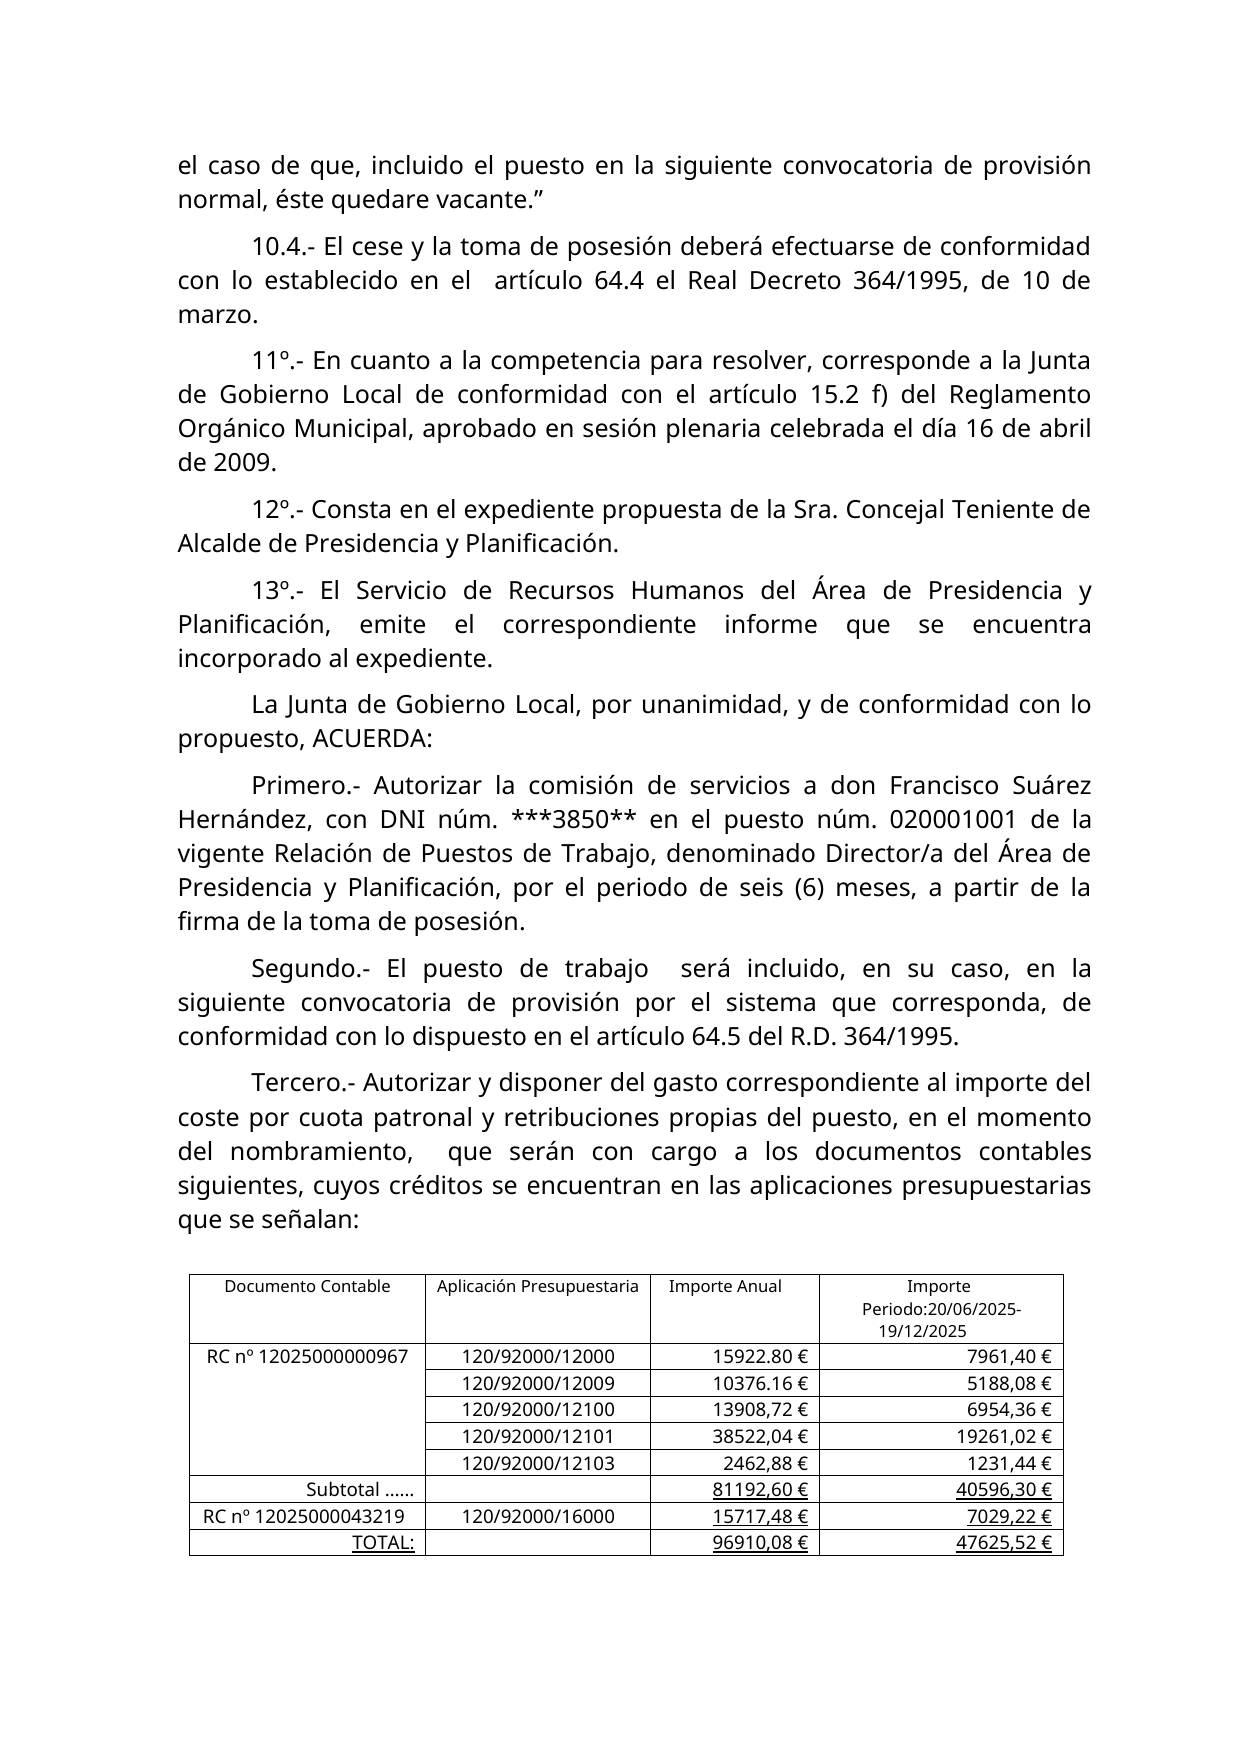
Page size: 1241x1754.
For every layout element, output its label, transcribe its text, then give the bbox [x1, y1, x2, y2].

table_cell 120/92000/12100 [426, 1397, 650, 1422]
table_cell 15717,48 € [651, 1503, 819, 1528]
table_cell [426, 1476, 650, 1502]
table_cell 1231,44 € [820, 1450, 1063, 1475]
table_cell Subtotal …… [190, 1476, 425, 1502]
table_cell 10376.16 € [651, 1370, 819, 1396]
table_cell RC nº 12025000000967 [190, 1344, 425, 1369]
table_cell 19261,02 € [820, 1423, 1063, 1449]
text 11º.- En cuanto a la competencia para resolver, corresponde a la Junta de Gobierno Local de conformidad con el artículo 15.2 f) del Reglamento Orgánico Municipal, aprobado en sesión plenaria celebrada el día 16 de abril de 2009. [177, 343, 1093, 479]
table_cell 120/92000/12000 [426, 1344, 650, 1369]
table_cell 38522,04 € [651, 1423, 819, 1449]
text 12º.- Consta en el expediente propuesta de la Sra. Concejal Teniente de Alcalde de Presidencia y Planificación. [177, 492, 1093, 560]
table_cell 2462,88 € [651, 1450, 819, 1475]
table_cell [190, 1422, 425, 1449]
text Tercero.- Autorizar y disponer del gasto correspondiente al importe del coste por cuota patronal y retribuciones propias del puesto, en el momento del nombramiento, que serán con cargo a los documentos contables siguientes, cuyos créditos se encuentran en las aplicaciones presupuestarias que se señalan: [177, 1065, 1093, 1235]
table_cell [190, 1396, 425, 1422]
table_cell 7029,22 € [820, 1503, 1063, 1528]
text 13º.- El Servicio de Recursos Humanos del Área de Presidencia y Planificación, emite el correspondiente informe que se encuentra incorporado al expediente. [177, 572, 1093, 674]
table_cell [190, 1449, 425, 1475]
table_cell 6954,36 € [820, 1397, 1063, 1422]
text La Junta de Gobierno Local, por unanimidad, y de conformidad con lo propuesto, ACUERDA: [177, 687, 1093, 755]
table_cell 7961,40 € [820, 1344, 1063, 1369]
table_cell 96910,08 € [651, 1530, 819, 1555]
table_cell TOTAL: [190, 1530, 425, 1555]
table_cell 5188,08 € [820, 1370, 1063, 1396]
text 10.4.- El cese y la toma de posesión deberá efectuarse de conformidad con lo establecido en el artículo 64.4 el Real Decreto 364/1995, de 10 de marzo. [177, 228, 1093, 330]
table_cell 13908,72 € [651, 1397, 819, 1422]
table_header Importe Anual [651, 1275, 819, 1343]
table_cell 120/92000/12101 [426, 1423, 650, 1449]
table_cell 47625,52 € [820, 1530, 1063, 1555]
text Primero.- Autorizar la comisión de servicios a don Francisco Suárez Hernández, con DNI núm. ***3850** en el puesto núm. 020001001 de la vigente Relación de Puestos de Trabajo, denominado Director/a del Área de Presidencia y Planificación, por el periodo de seis (6) meses, a partir de la firma de la toma de posesión. [177, 768, 1093, 938]
table_cell 120/92000/12103 [426, 1450, 650, 1475]
text el caso de que, incluido el puesto en la siguiente convocatoria de provisión normal, éste quedare vacante.” [177, 148, 1093, 216]
text Segundo.- El puesto de trabajo será incluido, en su caso, en la siguiente convocatoria de provisión por el sistema que corresponda, de conformidad con lo dispuesto en el artículo 64.5 del R.D. 364/1995. [177, 950, 1093, 1053]
table_cell [190, 1369, 425, 1396]
table_cell 81192,60 € [651, 1476, 819, 1502]
table_header Importe Periodo:20/06/2025-19/12/2025 [820, 1275, 1063, 1343]
table_cell 40596,30 € [820, 1476, 1063, 1502]
table_cell 120/92000/16000 [426, 1503, 650, 1528]
table_header Documento Contable [190, 1275, 425, 1343]
table_cell [426, 1530, 650, 1555]
table_cell 15922.80 € [651, 1344, 819, 1369]
table_cell 120/92000/12009 [426, 1370, 650, 1396]
table_cell RC nº 12025000043219 [190, 1503, 425, 1528]
table_header Aplicación Presupuestaria [426, 1275, 650, 1343]
